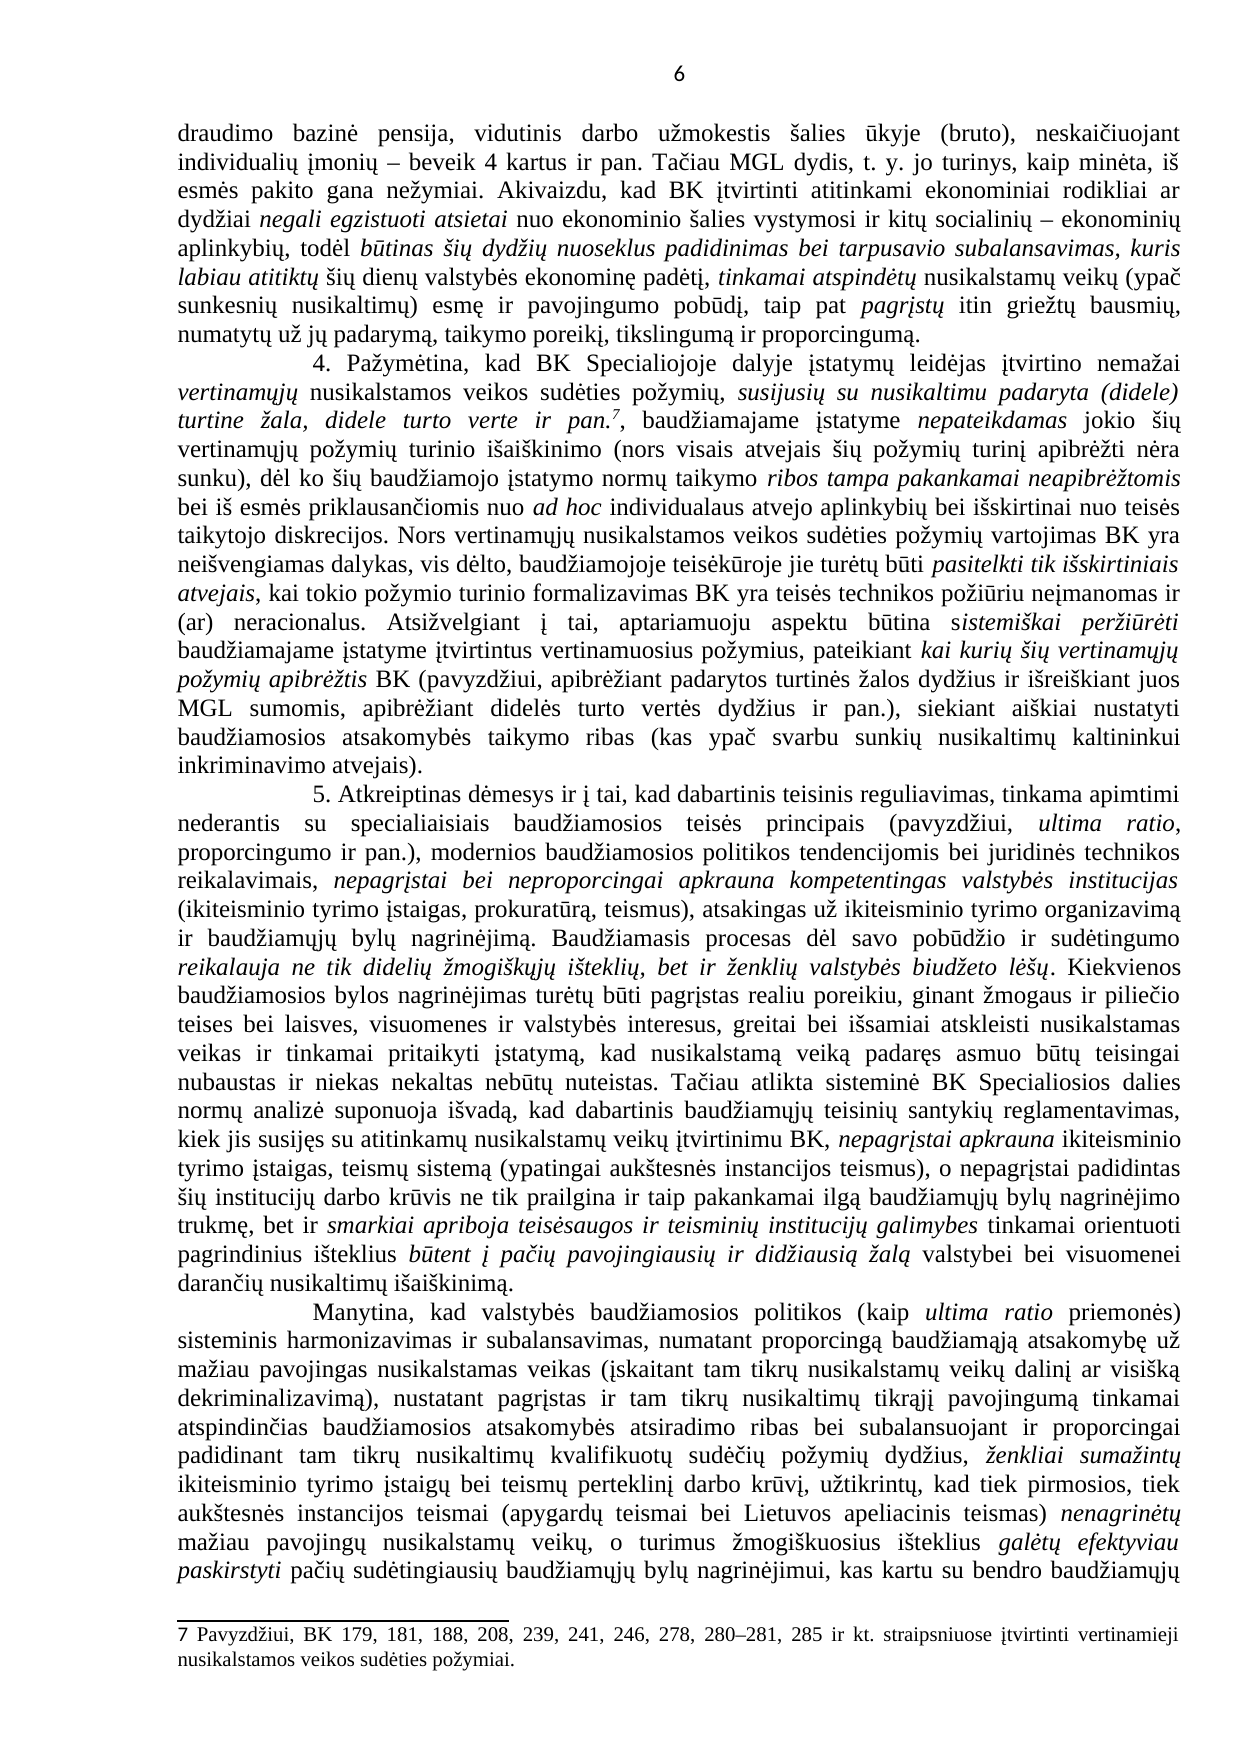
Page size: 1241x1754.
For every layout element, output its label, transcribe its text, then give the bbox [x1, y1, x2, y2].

text 5. Atkreiptinas dėmesys ir į tai, kad dabartinis teisinis reguliavimas, tinkama apimtimi nederantis su specialiaisiais baudžiamosios teisės principais (pavyzdžiui, ultima ratio, proporcingumo ir pan.), modernios baudžiamosios politikos tendencijomis bei juridinės technikos reikalavimais, nepagrįstai bei neproporcingai apkrauna kompetentingas valstybės institucijas (ikiteisminio tyrimo įstaigas, prokuratūrą, teismus), atsakingas už ikiteisminio tyrimo organizavimą ir baudžiamųjų bylų nagrinėjimą. Baudžiamasis procesas dėl savo pobūdžio ir sudėtingumo reikalauja ne tik didelių žmogiškųjų išteklių, bet ir ženklių valstybės biudžeto lėšų. Kiekvienos baudžiamosios bylos nagrinėjimas turėtų būti pagrįstas realiu poreikiu, ginant žmogaus ir piliečio teises bei laisves, visuomenes ir valstybės interesus, greitai bei išsamiai atskleisti nusikalstamas veikas ir tinkamai pritaikyti įstatymą, kad nusikalstamą veiką padaręs asmuo būtų teisingai nubaustas ir niekas nekaltas nebūtų nuteistas. Tačiau atlikta sisteminė BK Specialiosios dalies normų analizė suponuoja išvadą, kad dabartinis baudžiamųjų teisinių santykių reglamentavimas, kiek jis susijęs su atitinkamų nusikalstamų veikų įtvirtinimu BK, nepagrįstai apkrauna ikiteisminio tyrimo įstaigas, teismų sistemą (ypatingai aukštesnės instancijos teismus), o nepagrįstai padidintas šių institucijų darbo krūvis ne tik prailgina ir taip pakankamai ilgą baudžiamųjų bylų nagrinėjimo trukmę, bet ir smarkiai apriboja teisėsaugos ir teisminių institucijų galimybes tinkamai orientuoti pagrindinius išteklius būtent į pačių pavojingiausių ir didžiausią žalą valstybei bei visuomenei darančių nusikaltimų išaiškinimą. [177, 779, 1181, 1297]
text Manytina, kad valstybės baudžiamosios politikos (kaip ultima ratio priemonės) sisteminis harmonizavimas ir subalansavimas, numatant proporcingą baudžiamąją atsakomybę už mažiau pavojingas nusikalstamas veikas (įskaitant tam tikrų nusikalstamų veikų dalinį ar visišką dekriminalizavimą), nustatant pagrįstas ir tam tikrų nusikaltimų tikrąjį pavojingumą tinkamai atspindinčias baudžiamosios atsakomybės atsiradimo ribas bei subalansuojant ir proporcingai padidinant tam tikrų nusikaltimų kvalifikuotų sudėčių požymių dydžius, ženkliai sumažintų ikiteisminio tyrimo įstaigų bei teismų perteklinį darbo krūvį, užtikrintų, kad tiek pirmosios, tiek aukštesnės instancijos teismai (apygardų teismai bei Lietuvos apeliacinis teismas) nenagrinėtų mažiau pavojingų nusikalstamų veikų, o turimus žmogiškuosius išteklius galėtų efektyviau paskirstyti pačių sudėtingiausių baudžiamųjų bylų nagrinėjimui, kas kartu su bendro baudžiamųjų [177, 1297, 1181, 1584]
text Pavyzdžiui, BK 179, 181, 188, 208, 239, 241, 246, 278, 280–281, 285 ir kt. straipsniuose įtvirtinti vertinamieji nusikalstamos veikos sudėties požymiai. [177, 1621, 1181, 1671]
text 4. Pažymėtina, kad BK Specialiojoje dalyje įstatymų leidėjas įtvirtino nemažai vertinamųjų nusikalstamos veikos sudėties požymių, susijusių su nusikaltimu padaryta (didele) turtine žala, didele turto verte ir pan., baudžiamajame įstatyme nepateikdamas jokio šių vertinamųjų požymių turinio išaiškinimo (nors visais atvejais šių požymių turinį apibrėžti nėra sunku), dėl ko šių baudžiamojo įstatymo normų taikymo ribos tampa pakankamai neapibrėžtomis bei iš esmės priklausančiomis nuo ad hoc individualaus atvejo aplinkybių bei išskirtinai nuo teisės taikytojo diskrecijos. Nors vertinamųjų nusikalstamos veikos sudėties požymių vartojimas BK yra neišvengiamas dalykas, vis dėlto, baudžiamojoje teisėkūroje jie turėtų būti pasitelkti tik išskirtiniais atvejais, kai tokio požymio turinio formalizavimas BK yra teisės technikos požiūriu neįmanomas ir (ar) neracionalus. Atsižvelgiant į tai, aptariamuoju aspektu būtina sistemiškai peržiūrėti baudžiamajame įstatyme įtvirtintus vertinamuosius požymius, pateikiant kai kurių šių vertinamųjų požymių apibrėžtis BK (pavyzdžiui, apibrėžiant padarytos turtinės žalos dydžius ir išreiškiant juos MGL sumomis, apibrėžiant didelės turto vertės dydžius ir pan.), siekiant aiškiai nustatyti baudžiamosios atsakomybės taikymo ribas (kas ypač svarbu sunkių nusikaltimų kaltininkui inkriminavimo atvejais). [177, 348, 1181, 779]
text draudimo bazinė pensija, vidutinis darbo užmokestis šalies ūkyje (bruto), neskaičiuojant individualių įmonių – beveik 4 kartus ir pan. Tačiau MGL dydis, t. y. jo turinys, kaip minėta, iš esmės pakito gana nežymiai. Akivaizdu, kad BK įtvirtinti atitinkami ekonominiai rodikliai ar dydžiai negali egzistuoti atsietai nuo ekonominio šalies vystymosi ir kitų socialinių – ekonominių aplinkybių, todėl būtinas šių dydžių nuoseklus padidinimas bei tarpusavio subalansavimas, kuris labiau atitiktų šių dienų valstybės ekonominę padėtį, tinkamai atspindėtų nusikalstamų veikų (ypač sunkesnių nusikaltimų) esmę ir pavojingumo pobūdį, taip pat pagrįstų itin griežtų bausmių, numatytų už jų padarymą, taikymo poreikį, tikslingumą ir proporcingumą. [177, 118, 1181, 348]
